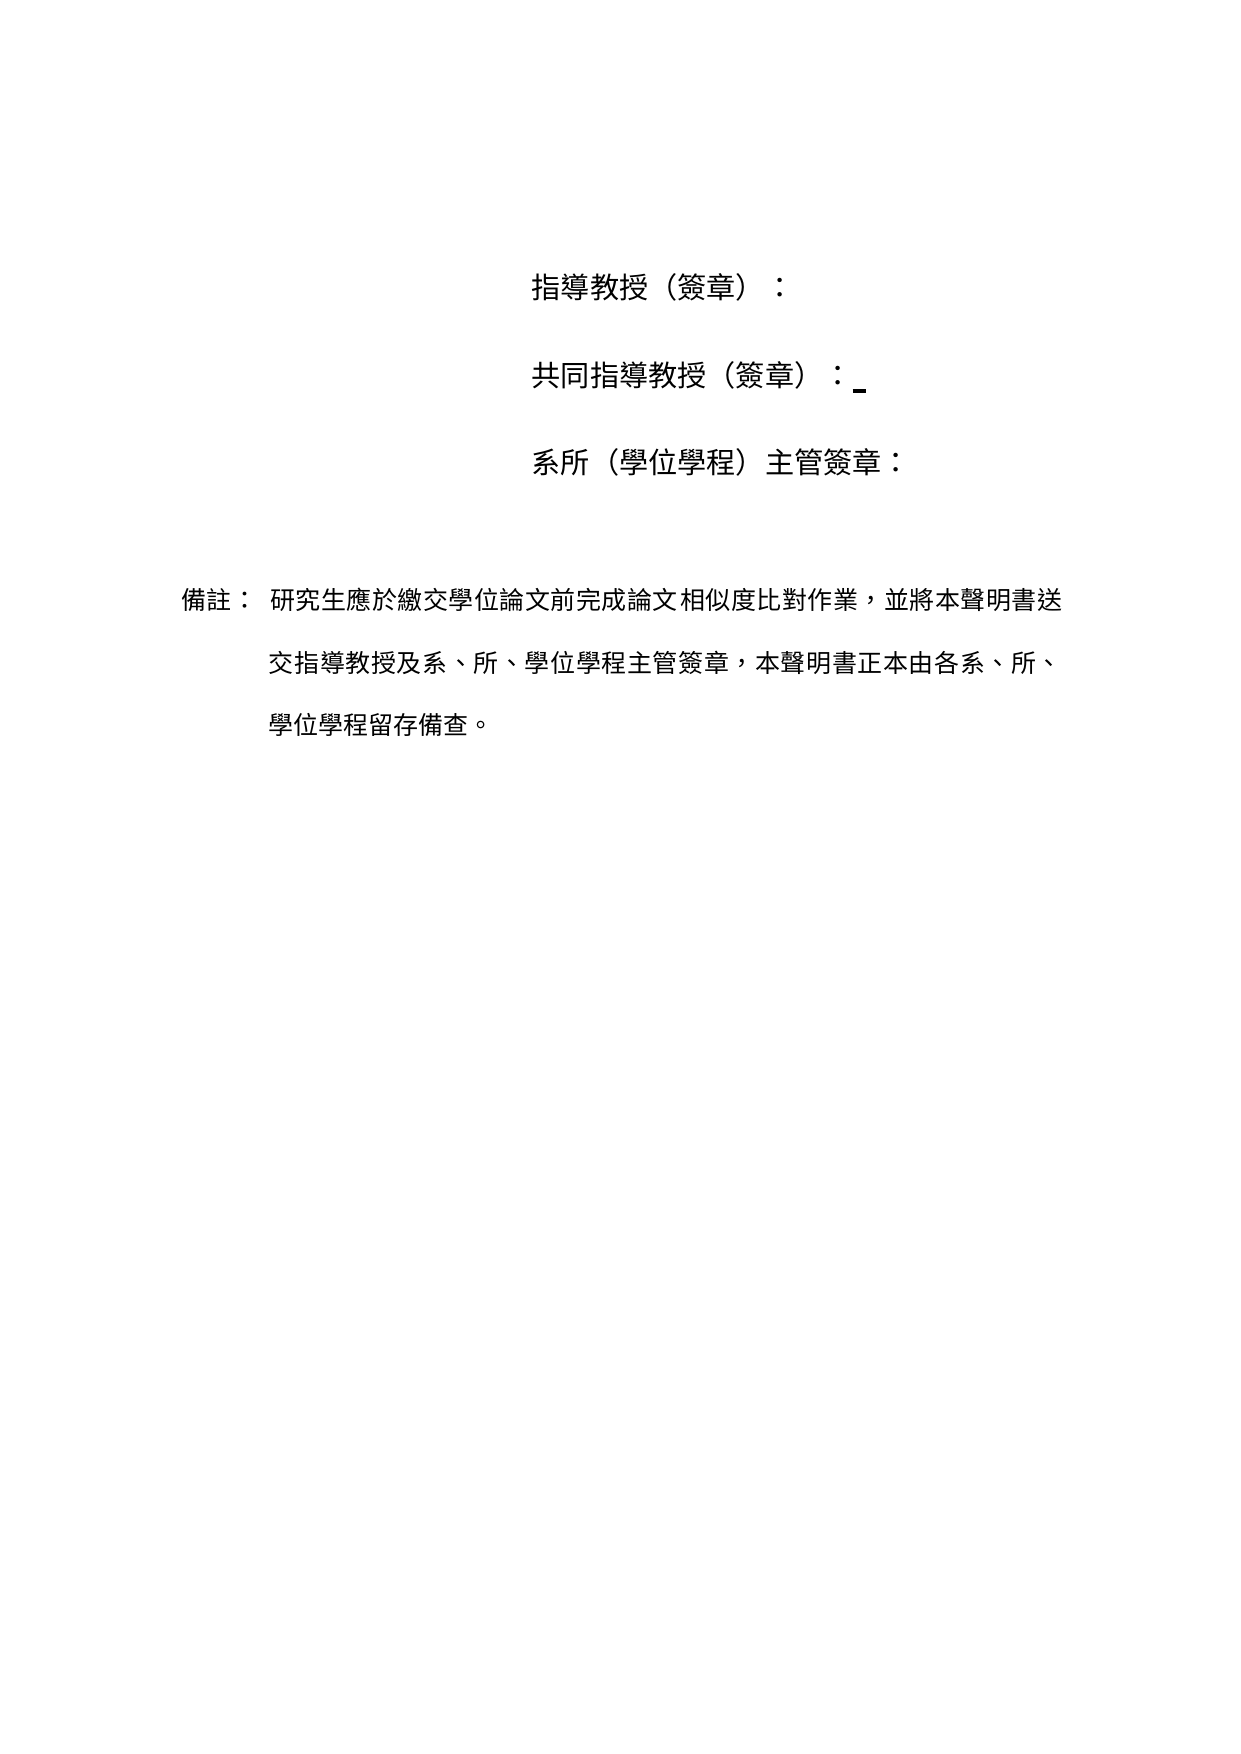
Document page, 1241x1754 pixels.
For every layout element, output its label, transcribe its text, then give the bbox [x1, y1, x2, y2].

text 系所（學位學程）主管簽章： [531, 419, 1063, 482]
text 備註： 研究生應於繳交學位論文前完成論文相似度比對作業，並將本聲明書送交指導教授及系、所、學位學程主管簽章，本聲明書正本由各系、所、學位學程留存備查。 [181, 557, 1063, 744]
text 指導教授（簽章）： [531, 244, 1063, 307]
text 共同指導教授（簽章）： [531, 332, 1063, 394]
